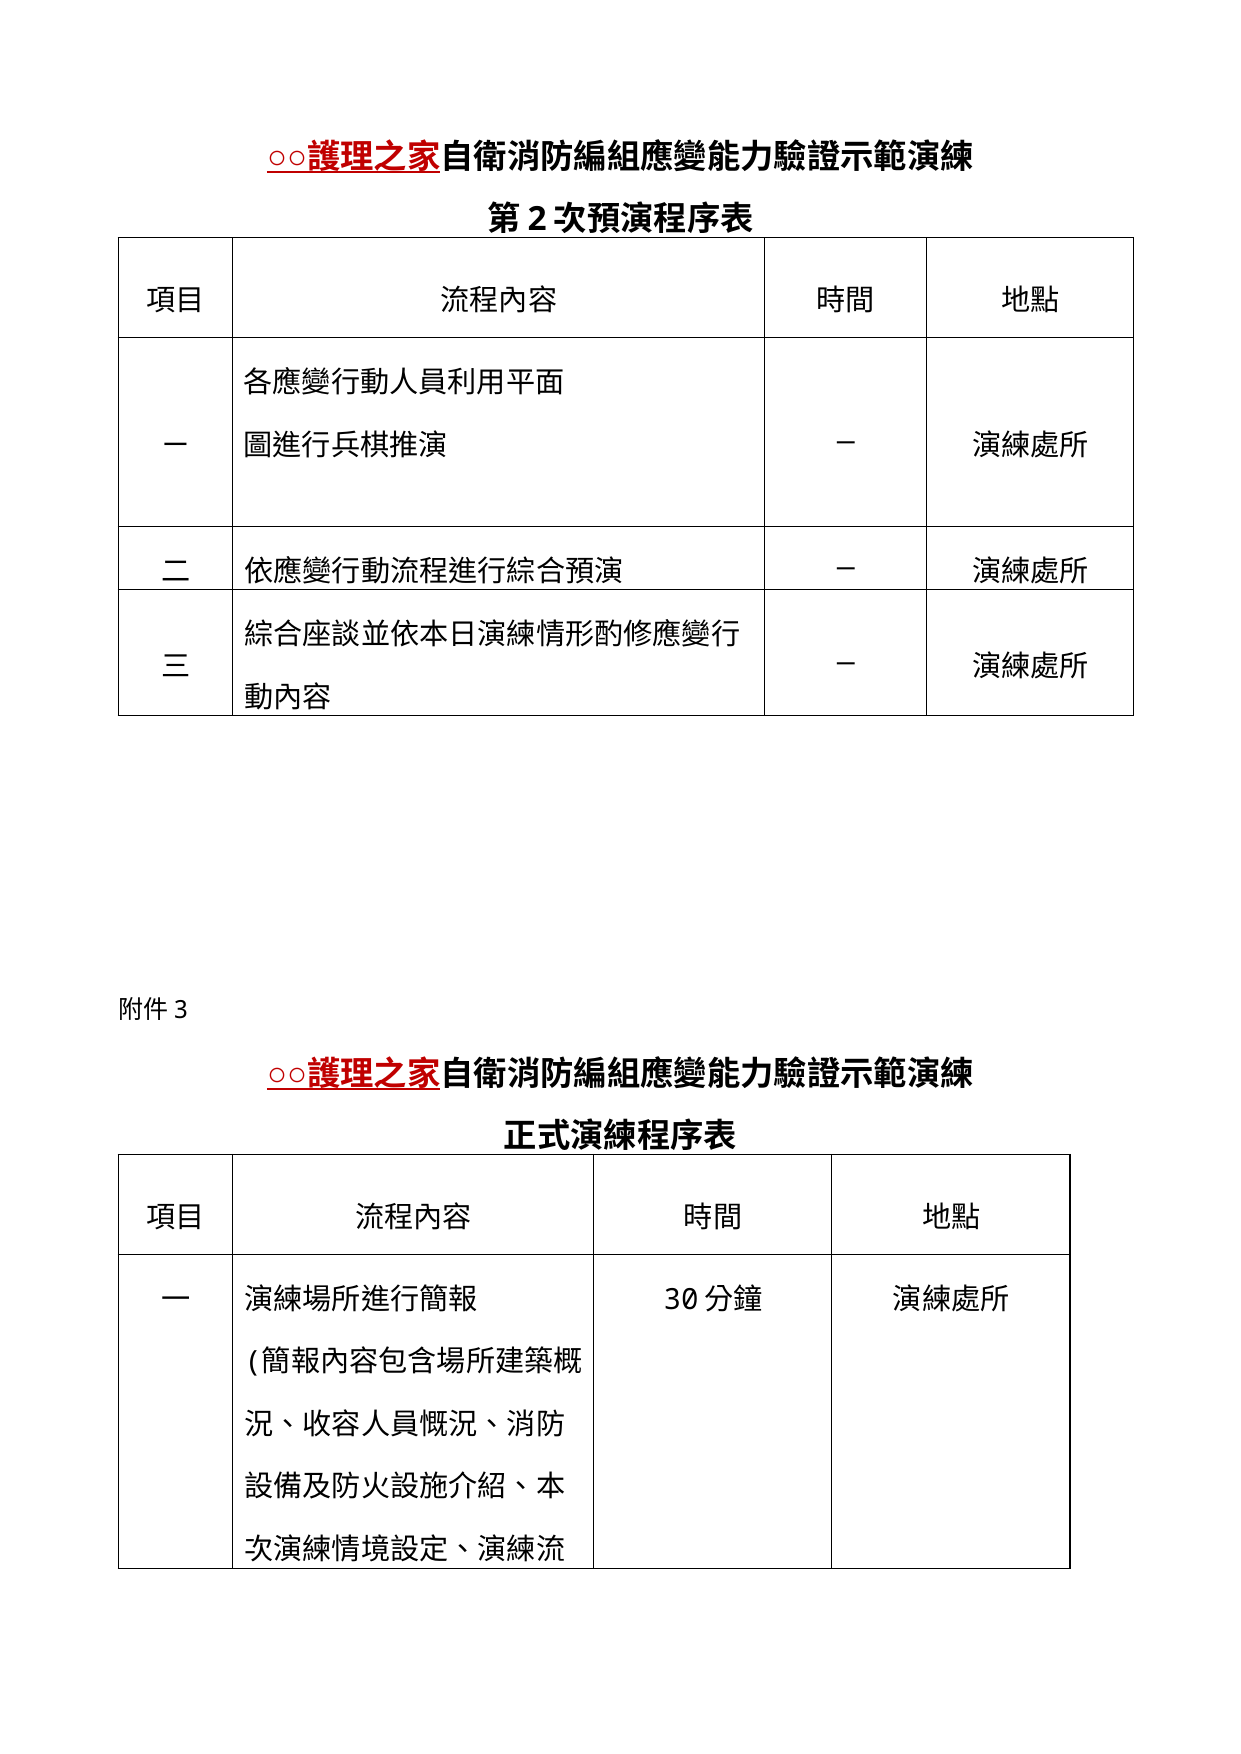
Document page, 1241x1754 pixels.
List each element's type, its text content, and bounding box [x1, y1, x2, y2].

table_cell ㄧ [119, 338, 232, 526]
table_header 流程內容 [233, 238, 764, 337]
table_header 項目 [119, 238, 232, 337]
table_header 時間 [765, 238, 926, 337]
table_header 時間 [594, 1155, 831, 1254]
table_cell ─ [765, 590, 926, 715]
text 第2次預演程序表 [118, 175, 1122, 237]
table_cell [233, 338, 764, 526]
table_cell 一 [119, 1255, 232, 1567]
text ○○護理之家自衛消防編組應變能力驗證示範演練 [118, 112, 1122, 175]
table_header 項目 [119, 1155, 232, 1254]
table_cell 三 [119, 590, 232, 715]
text 正式演練程序表 [118, 1091, 1122, 1154]
table_cell ─ [765, 338, 926, 526]
table_header 各應變行動人員利用平面圖進行兵棋推演 [244, 338, 764, 463]
table_cell 綜合座談並依本日演練情形酌修應變行動內容 [233, 590, 764, 715]
table_cell ─ [765, 527, 926, 589]
table_cell 演練處所 [832, 1255, 1069, 1567]
text ○○護理之家自衛消防編組應變能力驗證示範演練 [118, 1029, 1122, 1091]
table_header 地點 [832, 1155, 1069, 1254]
table_cell 依應變行動流程進行綜合預演 [233, 527, 764, 589]
table_cell 演練處所 [927, 590, 1133, 715]
text 附件3 [118, 966, 1122, 1029]
table_cell 演練處所 [927, 338, 1133, 526]
table_cell 二 [119, 527, 232, 589]
table_header 流程內容 [233, 1155, 593, 1254]
table_header 地點 [927, 238, 1133, 337]
table_cell 演練場所進行簡報 (簡報內容包含場所建築概況、收容人員慨況、消防設備及防火設施介紹、本次演練情境設定、演練流 [233, 1255, 593, 1567]
table_cell 30分鐘 [594, 1255, 831, 1567]
table_cell 演練處所 [927, 527, 1133, 589]
